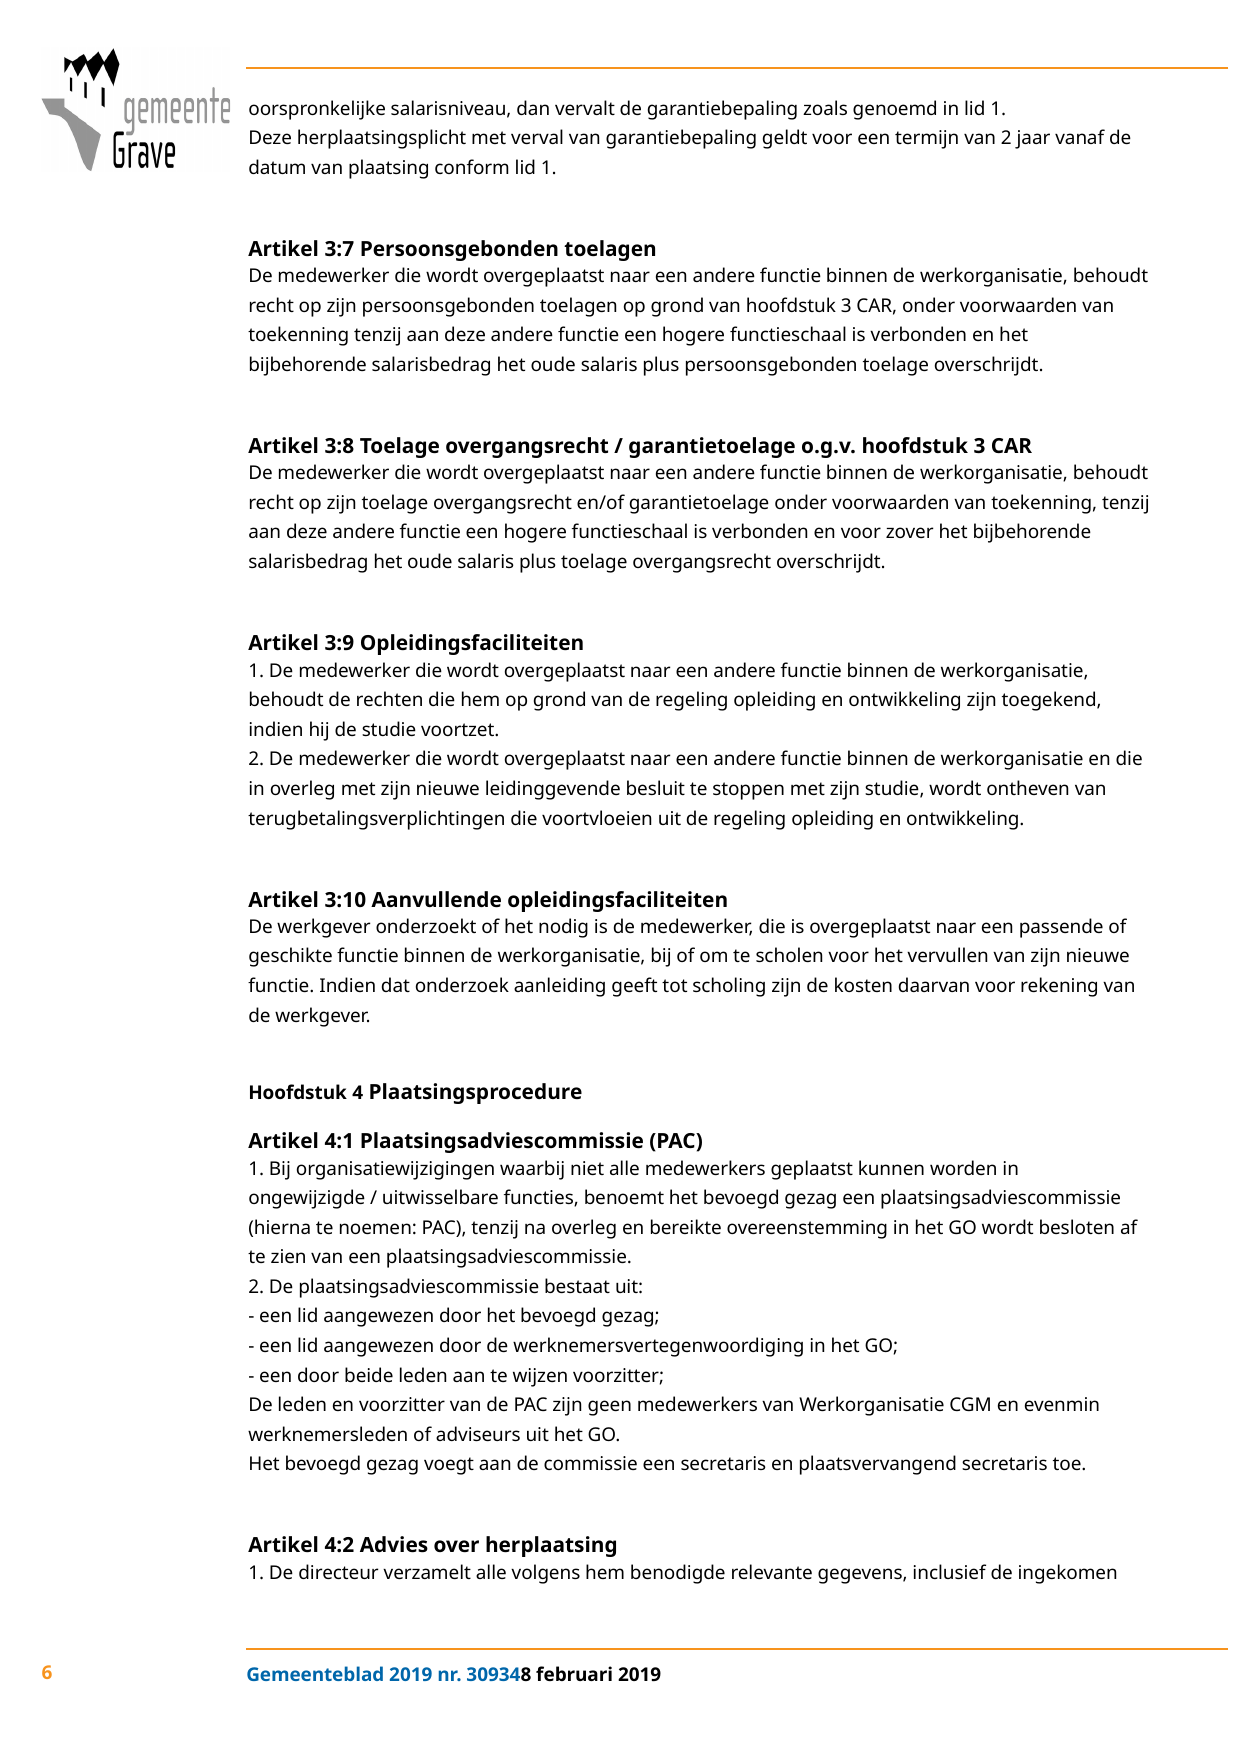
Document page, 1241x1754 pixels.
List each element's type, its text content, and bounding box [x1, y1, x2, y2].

text De medewerker die wordt overgeplaatst naar een andere functie binnen de werkorganisatie, behoudt recht op zijn toelage overgangsrecht en/of garantietoelage onder voorwaarden van toekenning, tenzij aan deze andere functie een hogere functieschaal is verbonden en voor zover het bijbehorende salarisbedrag het oude salaris plus toelage overgangsrecht overschrijdt. [248, 459, 1152, 574]
text De werkgever onderzoekt of het nodig is de medewerker, die is overgeplaatst naar een passende of geschikte functie binnen de werkorganisatie, bij of om te scholen voor het vervullen van zijn nieuwe functie. Indien dat onderzoek aanleiding geeft tot scholing zijn de kosten daarvan voor rekening van de werkgever. [248, 913, 1152, 1028]
text 2. De medewerker die wordt overgeplaatst naar een andere functie binnen de werkorganisatie en die in overleg met zijn nieuwe leidinggevende besluit te stoppen met zijn studie, wordt ontheven van terugbetalingsverplichtingen die voortvloeien uit de regeling opleiding en ontwikkeling. [248, 746, 1152, 830]
text Artikel 3:8 Toelage overgangsrecht / garantietoelage o.g.v. hoofdstuk 3 CAR [248, 431, 1152, 459]
text 1. De medewerker die wordt overgeplaatst naar een andere functie binnen de werkorganisatie, behoudt de rechten die hem op grond van de regeling opleiding en ontwikkeling zijn toegekend, indien hij de studie voortzet. [248, 657, 1152, 742]
text oorspronkelijke salarisniveau, dan vervalt de garantiebepaling zoals genoemd in lid 1. [248, 95, 1152, 121]
text - een lid aangewezen door het bevoegd gezag; [248, 1303, 1152, 1328]
text 2. De plaatsingsadviescommissie bestaat uit: [248, 1273, 1152, 1299]
text Artikel 3:10 Aanvullende opleidingsfaciliteiten [248, 885, 1152, 913]
text Het bevoegd gezag voegt aan de commissie een secretaris en plaatsvervangend secretaris toe. [248, 1451, 1152, 1476]
text - een lid aangewezen door de werknemersvertegenwoordiging in het GO; [248, 1332, 1152, 1358]
text Artikel 4:1 Plaatsingsadviescommissie (PAC) [248, 1126, 1152, 1155]
text Artikel 4:2 Advies over herplaatsing [248, 1531, 1152, 1559]
text - een door beide leden aan te wijzen voorzitter; [248, 1362, 1152, 1388]
text Deze herplaatsingsplicht met verval van garantiebepaling geldt voor een termijn van 2 jaar vanaf de datum van plaatsing conform lid 1. [248, 124, 1152, 180]
picture [41, 47, 231, 172]
text 1. Bij organisatiewijzigingen waarbij niet alle medewerkers geplaatst kunnen worden in ongewijzigde / uitwisselbare functies, benoemt het bevoegd gezag een plaatsingsadviescommissie (hierna te noemen: PAC), tenzij na overleg en bereikte overeenstemming in het GO wordt besloten af te zien van een plaatsingsadviescommissie. [248, 1155, 1152, 1269]
text Artikel 3:9 Opleidingsfaciliteiten [248, 628, 1152, 657]
text De leden en voorzitter van de PAC zijn geen medewerkers van Werkorganisatie CGM en evenmin werknemersleden of adviseurs uit het GO. [248, 1391, 1152, 1447]
text 1. De directeur verzamelt alle volgens hem benodigde relevante gegevens, inclusief de ingekomen [248, 1559, 1152, 1585]
text De medewerker die wordt overgeplaatst naar een andere functie binnen de werkorganisatie, behoudt recht op zijn persoonsgebonden toelagen op grond van hoofdstuk 3 CAR, onder voorwaarden van toekenning tenzij aan deze andere functie een hogere functieschaal is verbonden en het bijbehorende salarisbedrag het oude salaris plus persoonsgebonden toelage overschrijdt. [248, 262, 1152, 377]
text Artikel 3:7 Persoonsgebonden toelagen [248, 234, 1152, 262]
text Hoofdstuk 4 Plaatsingsprocedure [248, 1077, 1152, 1106]
